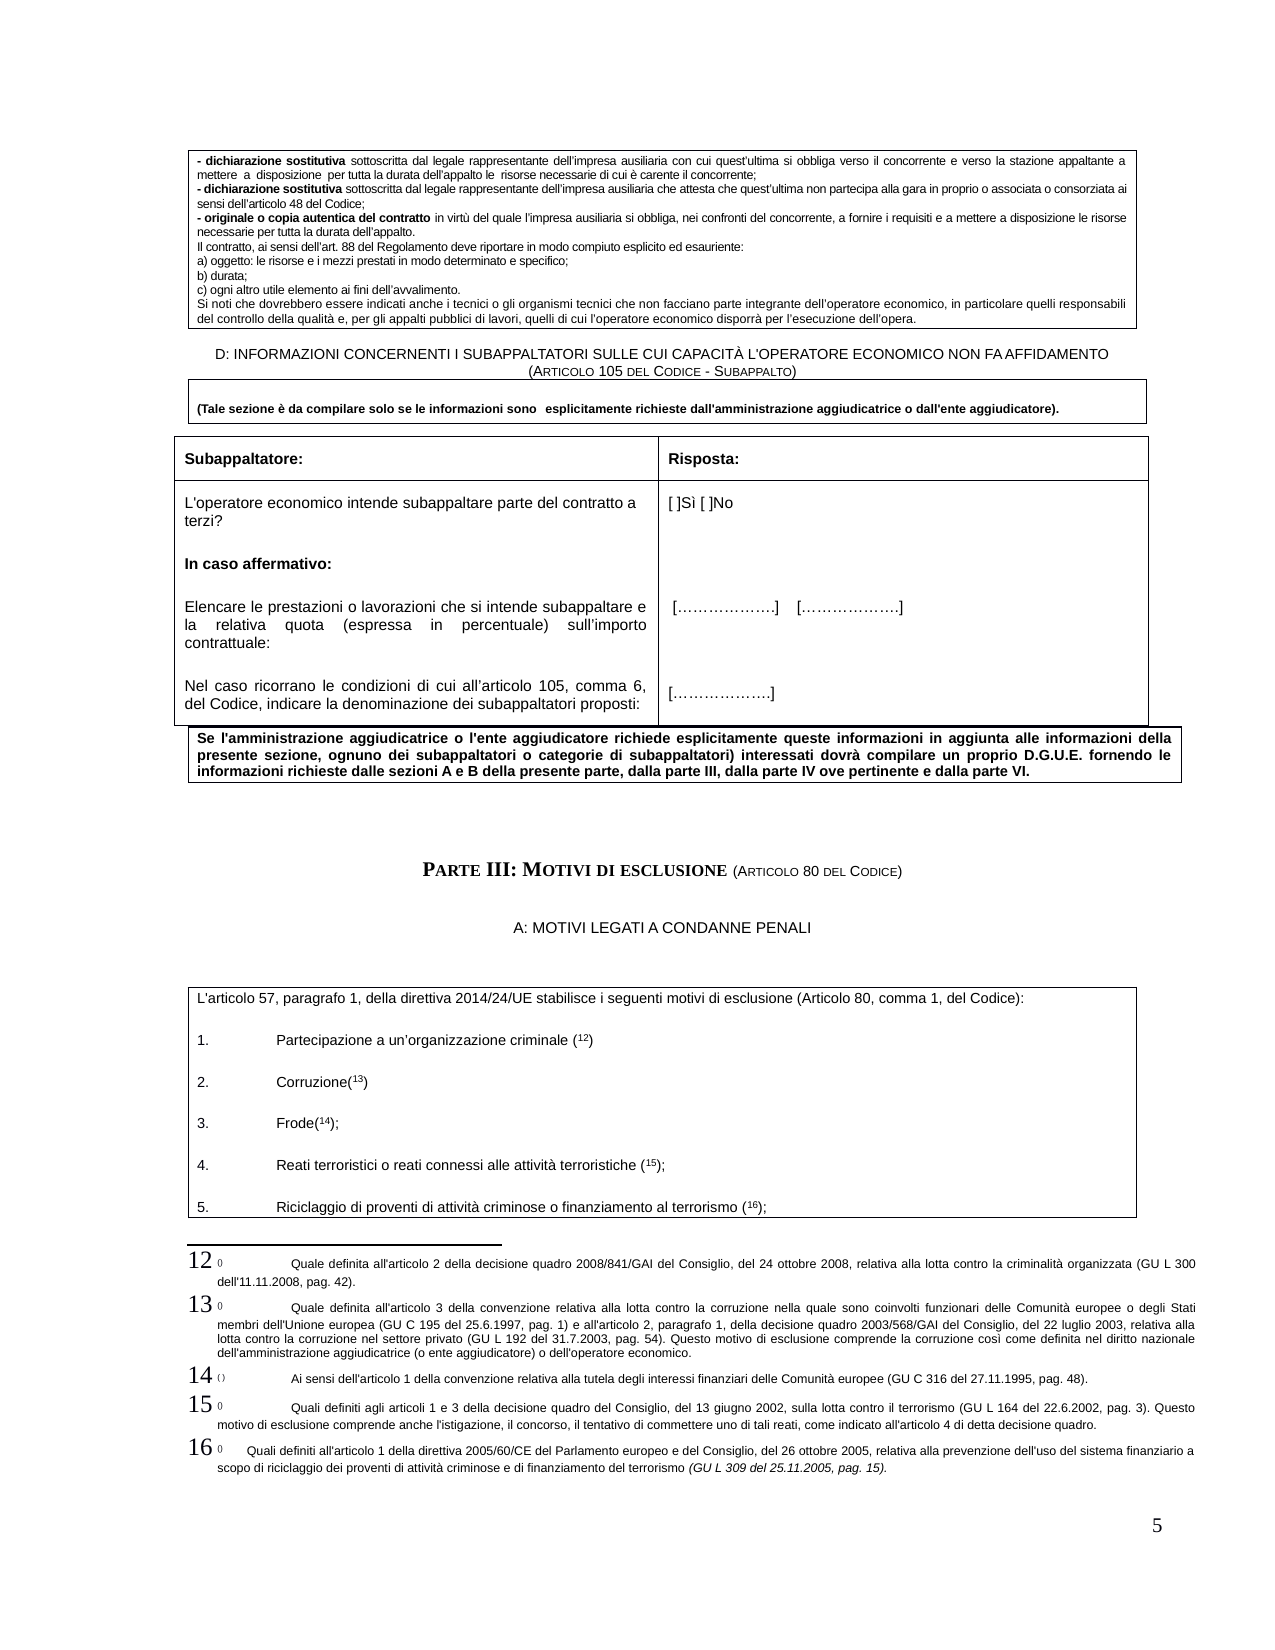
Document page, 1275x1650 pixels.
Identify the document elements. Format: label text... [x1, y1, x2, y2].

text Il contratto, ai sensi dell’art. 88 del Regolamento deve riportare in modo compiuto esplicito ed esauriente: [189, 236, 1136, 251]
text - dichiarazione sostitutiva sottoscritta dal legale rappresentante dell’impresa ausiliaria che attesta che quest’ultima non partecipa alla gara in proprio o associata o consorziata ai sensi dell’articolo 48 del Codice; [189, 179, 1136, 207]
text b) durata; [189, 265, 1136, 279]
table_header Subappaltatore: [175, 437, 658, 480]
title Parte III: Motivi di esclusione (Articolo 80 del Codice) [187, 857, 1137, 881]
list ( ) Ai sensi dell'articolo 1 della convenzione relativa alla tutela degli interessi finanziari delle Comunità europee (GU C 316 del 27.11.1995, pag. 48). [187, 1361, 1197, 1389]
list () Quali definiti all'articolo 1 della direttiva 2005/60/CE del Parlamento europeo e del Consiglio, del 26 ottobre 2005, relativa alla prevenzione dell'uso del sistema finanziario a scopo di riciclaggio dei proventi di attività criminose e di finanziamento del terrorismo (GU L 309 del 25.11.2005, pag. 15). [187, 1432, 1197, 1476]
text Si noti che dovrebbero essere indicati anche i tecnici o gli organismi tecnici che non facciano parte integrante dell’operatore economico, in particolare quelli responsabili del controllo della qualità e, per gli appalti pubblici di lavori, quelli di cui l’operatore economico disporrà per l’esecuzione dell’opera. [189, 294, 1136, 328]
text - dichiarazione sostitutiva sottoscritta dal legale rappresentante dell’impresa ausiliaria con cui quest’ultima si obbliga verso il concorrente e verso la stazione appaltante a mettere a disposizione per tutta la durata dell’appalto le risorse necessarie di cui è carente il concorrente; [189, 151, 1136, 179]
text c) ogni altro utile elemento ai fini dell’avvalimento. [189, 279, 1136, 294]
list Frode(); [189, 1112, 1136, 1132]
text a) oggetto: le risorse e i mezzi prestati in modo determinato e specifico; [189, 251, 1136, 265]
table_cell L'operatore economico intende subappaltare parte del contratto a terzi? In caso affermativo: Elencare le prestazioni o lavorazioni che si intende subappaltare e la relativa quota (espressa in percentuale) sull’importo contrattuale: Nel caso ricorrano le condizioni di cui all’articolo 105, comma 6, del Codice, indicare la denominazione dei subappaltatori proposti: [175, 481, 658, 725]
list () Quali definiti agli articoli 1 e 3 della decisione quadro del Consiglio, del 13 giugno 2002, sulla lotta contro il terrorismo (GU L 164 del 22.6.2002, pag. 3). Questo motivo di esclusione comprende anche l'istigazione, il concorso, il tentativo di commettere uno di tali reati, come indicato all'articolo 4 di detta decisione quadro. [187, 1389, 1197, 1432]
text - originale o copia autentica del contratto in virtù del quale l’impresa ausiliaria si obbliga, nei confronti del concorrente, a fornire i requisiti e a mettere a disposizione le risorse necessarie per tutta la durata dell’appalto. [189, 207, 1136, 236]
table_header Risposta: [659, 437, 1148, 480]
table_cell [ ]Sì [ ]No [……………….] [……………….] [……………….] [659, 481, 1148, 725]
title A: Motivi legati a condanne penali [187, 919, 1137, 937]
list Partecipazione a un’organizzazione criminale () [189, 1028, 1136, 1048]
title D: Informazioni concernenti i subappaltatori sulle cui capacità l'operatore economico non fa affidamento (Articolo 105 del Codice - Subappalto) [187, 346, 1137, 379]
list () Quale definita all'articolo 3 della convenzione relativa alla lotta contro la corruzione nella quale sono coinvolti funzionari delle Comunità europee o degli Stati membri dell'Unione europea (GU C 195 del 25.6.1997, pag. 1) e all'articolo 2, paragrafo 1, della decisione quadro 2003/568/GAI del Consiglio, del 22 luglio 2003, relativa alla lotta contro la corruzione nel settore privato (GU L 192 del 31.7.2003, pag. 54). Questo motivo di esclusione comprende la corruzione così come definita nel diritto nazionale dell'amministrazione aggiudicatrice (o ente aggiudicatore) o dell'operatore economico. [187, 1289, 1197, 1361]
list () Quale definita all'articolo 2 della decisione quadro 2008/841/GAI del Consiglio, del 24 ottobre 2008, relativa alla lotta contro la criminalità organizzata (GU L 300 dell'11.11.2008, pag. 42). [187, 1246, 1197, 1289]
text L'articolo 57, paragrafo 1, della direttiva 2014/24/UE stabilisce i seguenti motivi di esclusione (Articolo 80, comma 1, del Codice): [189, 988, 1136, 1007]
title Se l'amministrazione aggiudicatrice o l'ente aggiudicatore richiede esplicitamente queste informazioni in aggiunta alle informazioni della presente sezione, ognuno dei subappaltatori o categorie di subappaltatori) interessati dovrà compilare un proprio D.G.U.E. fornendo le informazioni richieste dalle sezioni A e B della presente parte, dalla parte III, dalla parte IV ove pertinente e dalla parte VI. [189, 728, 1181, 782]
list Riciclaggio di proventi di attività criminose o finanziamento al terrorismo (); [189, 1196, 1136, 1217]
list Reati terroristici o reati connessi alle attività terroristiche (); [189, 1154, 1136, 1174]
title (Tale sezione è da compilare solo se le informazioni sono esplicitamente richieste dall'amministrazione aggiudicatrice o dall'ente aggiudicatore). [189, 380, 1146, 423]
list Corruzione() [189, 1070, 1136, 1090]
